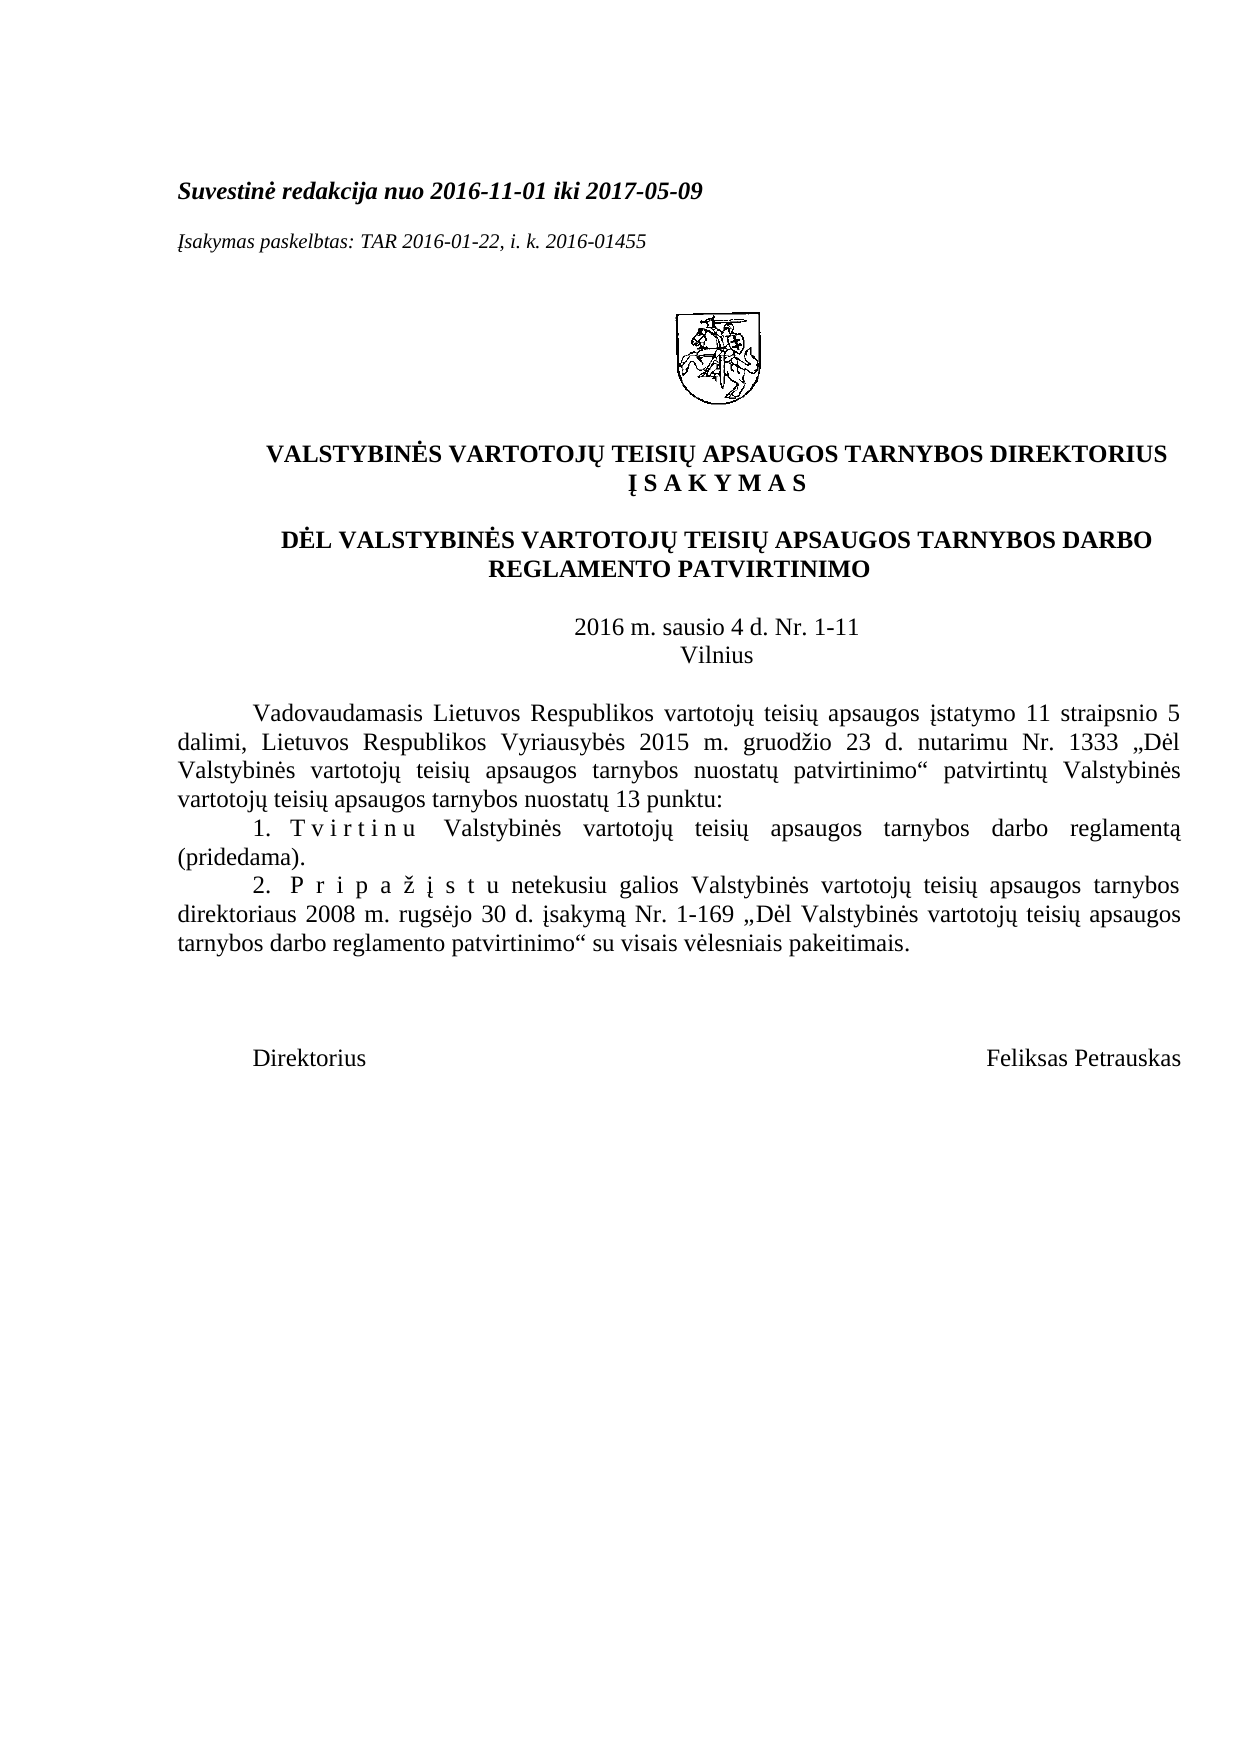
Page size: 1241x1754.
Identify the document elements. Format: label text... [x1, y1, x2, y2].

text VALSTYBINĖS VARTOTOJŲ TEISIŲ APSAUGOS TARNYBOS DIREKTORIUS [177, 439, 1181, 468]
text Suvestinė redakcija nuo 2016-11-01 iki 2017-05-09 [177, 176, 1181, 205]
text DĖL VALSTYBINĖS VARTOTOJŲ TEISIŲ APSAUGOS TARNYBOS DARBO REGLAMENTO PATVIRTINIMO [177, 526, 1181, 583]
text Vadovaudamasis Lietuvos Respublikos vartotojų teisių apsaugos įstatymo 11 straipsnio 5 dalimi, Lietuvos Respublikos Vyriausybės 2015 m. gruodžio 23 d. nutarimu Nr. 1333 „Dėl Valstybinės vartotojų teisių apsaugos tarnybos nuostatų patvirtinimo“ patvirtintų Valstybinės vartotojų teisių apsaugos tarnybos nuostatų 13 punktu: [177, 698, 1181, 813]
text Vilnius [177, 641, 1181, 669]
text Įsakymas paskelbtas: TAR 2016-01-22, i. k. 2016-01455 [177, 229, 1181, 253]
text 2. P r i p a ž į s t u netekusiu galios Valstybinės vartotojų teisių apsaugos tarnybos direktoriaus 2008 m. rugsėjo 30 d. įsakymą Nr. 1-169 „Dėl Valstybinės vartotojų teisių apsaugos tarnybos darbo reglamento patvirtinimo“ su visais vėlesniais pakeitimais. [177, 871, 1181, 957]
text Direktorius Feliksas Petrauskas [177, 1043, 1181, 1072]
text ĮSAKYMAS [177, 468, 1181, 497]
text 1. Tvirtinu Valstybinės vartotojų teisių apsaugos tarnybos darbo reglamentą (pridedama). [177, 813, 1181, 871]
text 2016 m. sausio 4 d. Nr. 1-11 [177, 612, 1181, 641]
